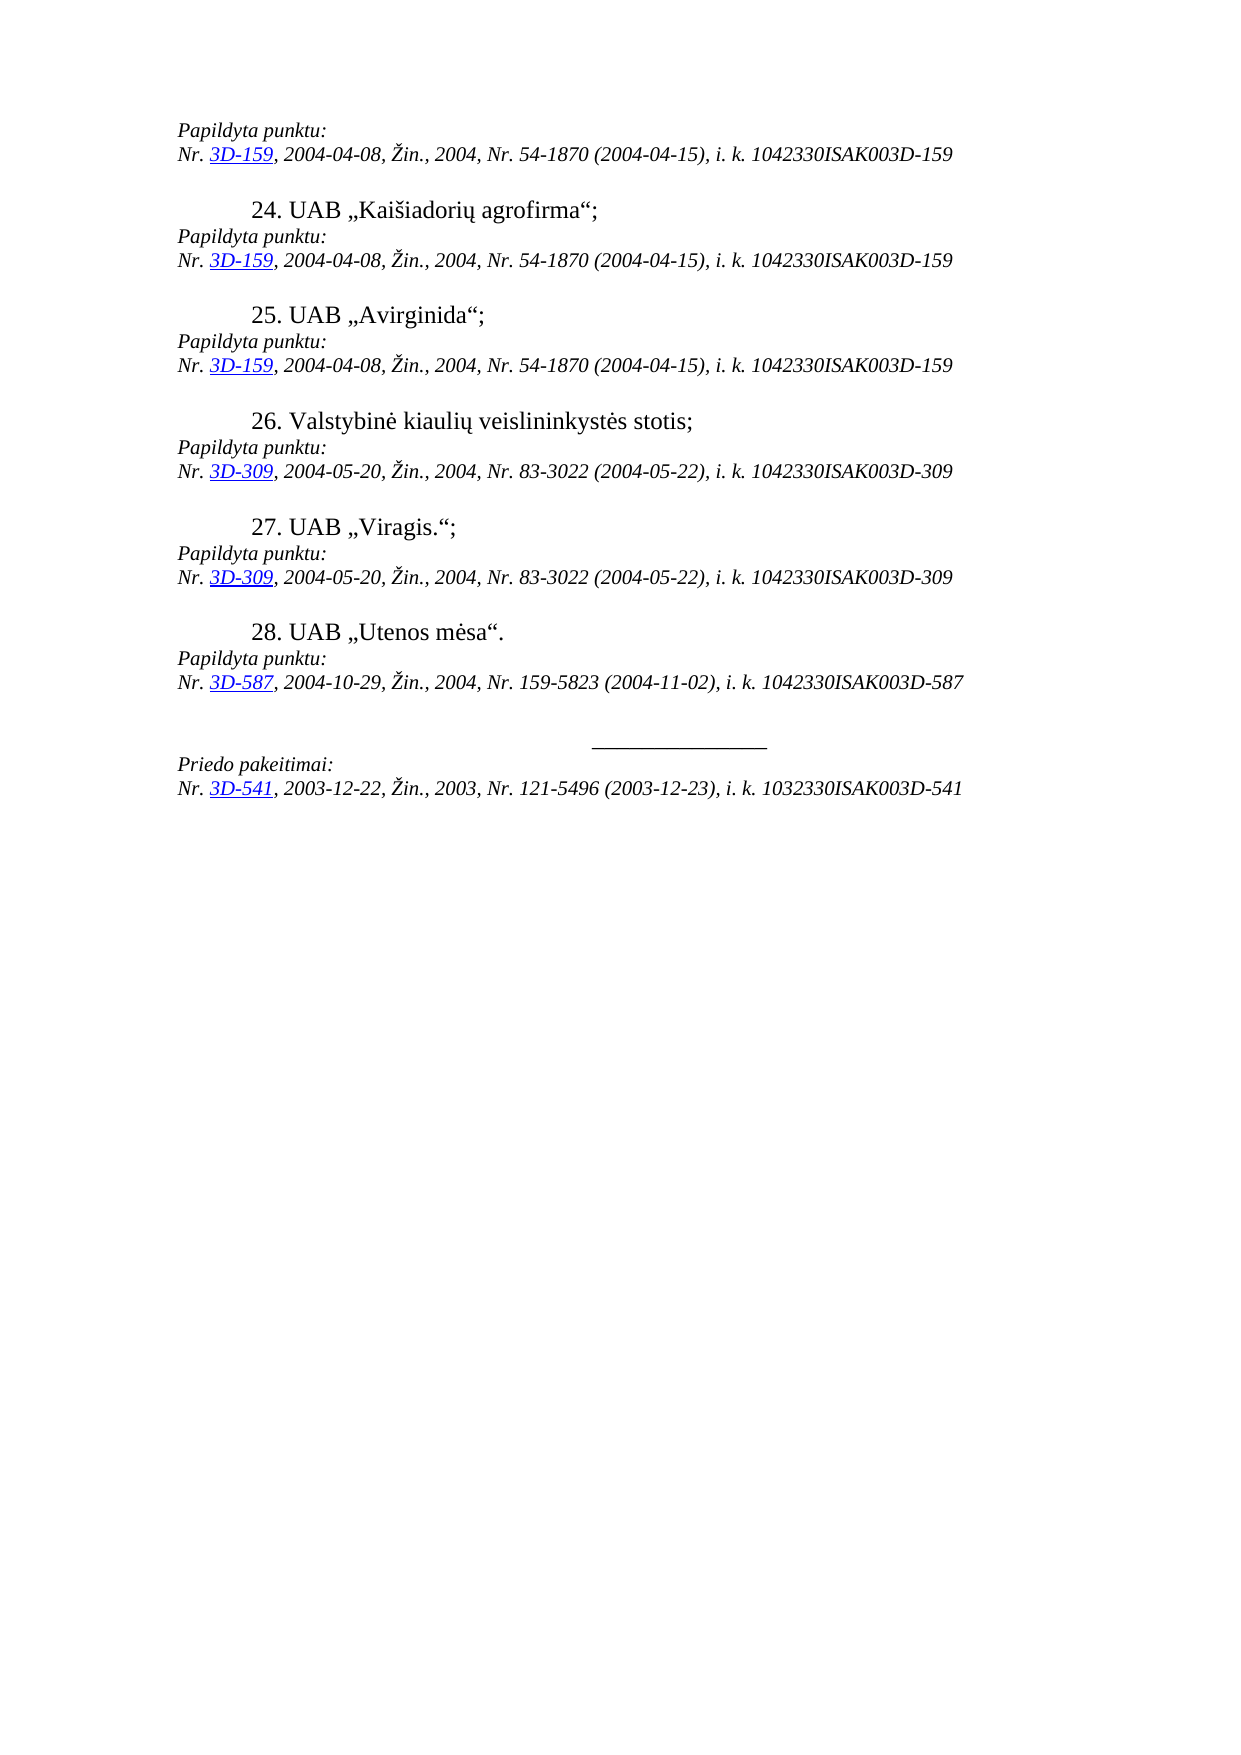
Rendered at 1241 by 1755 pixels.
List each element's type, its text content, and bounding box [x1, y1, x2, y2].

text Priedo pakeitimai: [177, 752, 1181, 776]
text 26. Valstybinė kiaulių veislininkystės stotis; [177, 406, 1181, 435]
text Papildyta punktu: [177, 329, 1181, 353]
text Nr. 3D-309, 2004-05-20, Žin., 2004, Nr. 83-3022 (2004-05-22), i. k. 1042330ISAK003D-309 [177, 459, 1181, 483]
text Papildyta punktu: [177, 541, 1181, 565]
text Nr. 3D-159, 2004-04-08, Žin., 2004, Nr. 54-1870 (2004-04-15), i. k. 1042330ISAK003D-159 [177, 142, 1181, 166]
text Nr. 3D-541, 2003-12-22, Žin., 2003, Nr. 121-5496 (2003-12-23), i. k. 1032330ISAK003D-541 [177, 776, 1181, 800]
text 24. UAB „Kaišiadorių agrofirma“; [177, 195, 1181, 224]
text ______________ [177, 723, 1181, 752]
text 25. UAB „Avirginida“; [177, 301, 1181, 329]
text Papildyta punktu: [177, 646, 1181, 670]
text Nr. 3D-159, 2004-04-08, Žin., 2004, Nr. 54-1870 (2004-04-15), i. k. 1042330ISAK003D-159 [177, 353, 1181, 377]
text Nr. 3D-587, 2004-10-29, Žin., 2004, Nr. 159-5823 (2004-11-02), i. k. 1042330ISAK003D-587 [177, 670, 1181, 694]
text Papildyta punktu: [177, 224, 1181, 248]
text 27. UAB „Viragis.“; [177, 512, 1181, 541]
text Nr. 3D-159, 2004-04-08, Žin., 2004, Nr. 54-1870 (2004-04-15), i. k. 1042330ISAK003D-159 [177, 248, 1181, 272]
text 28. UAB „Utenos mėsa“. [177, 617, 1181, 646]
text Nr. 3D-309, 2004-05-20, Žin., 2004, Nr. 83-3022 (2004-05-22), i. k. 1042330ISAK003D-309 [177, 565, 1181, 589]
text Papildyta punktu: [177, 118, 1181, 142]
text Papildyta punktu: [177, 435, 1181, 459]
